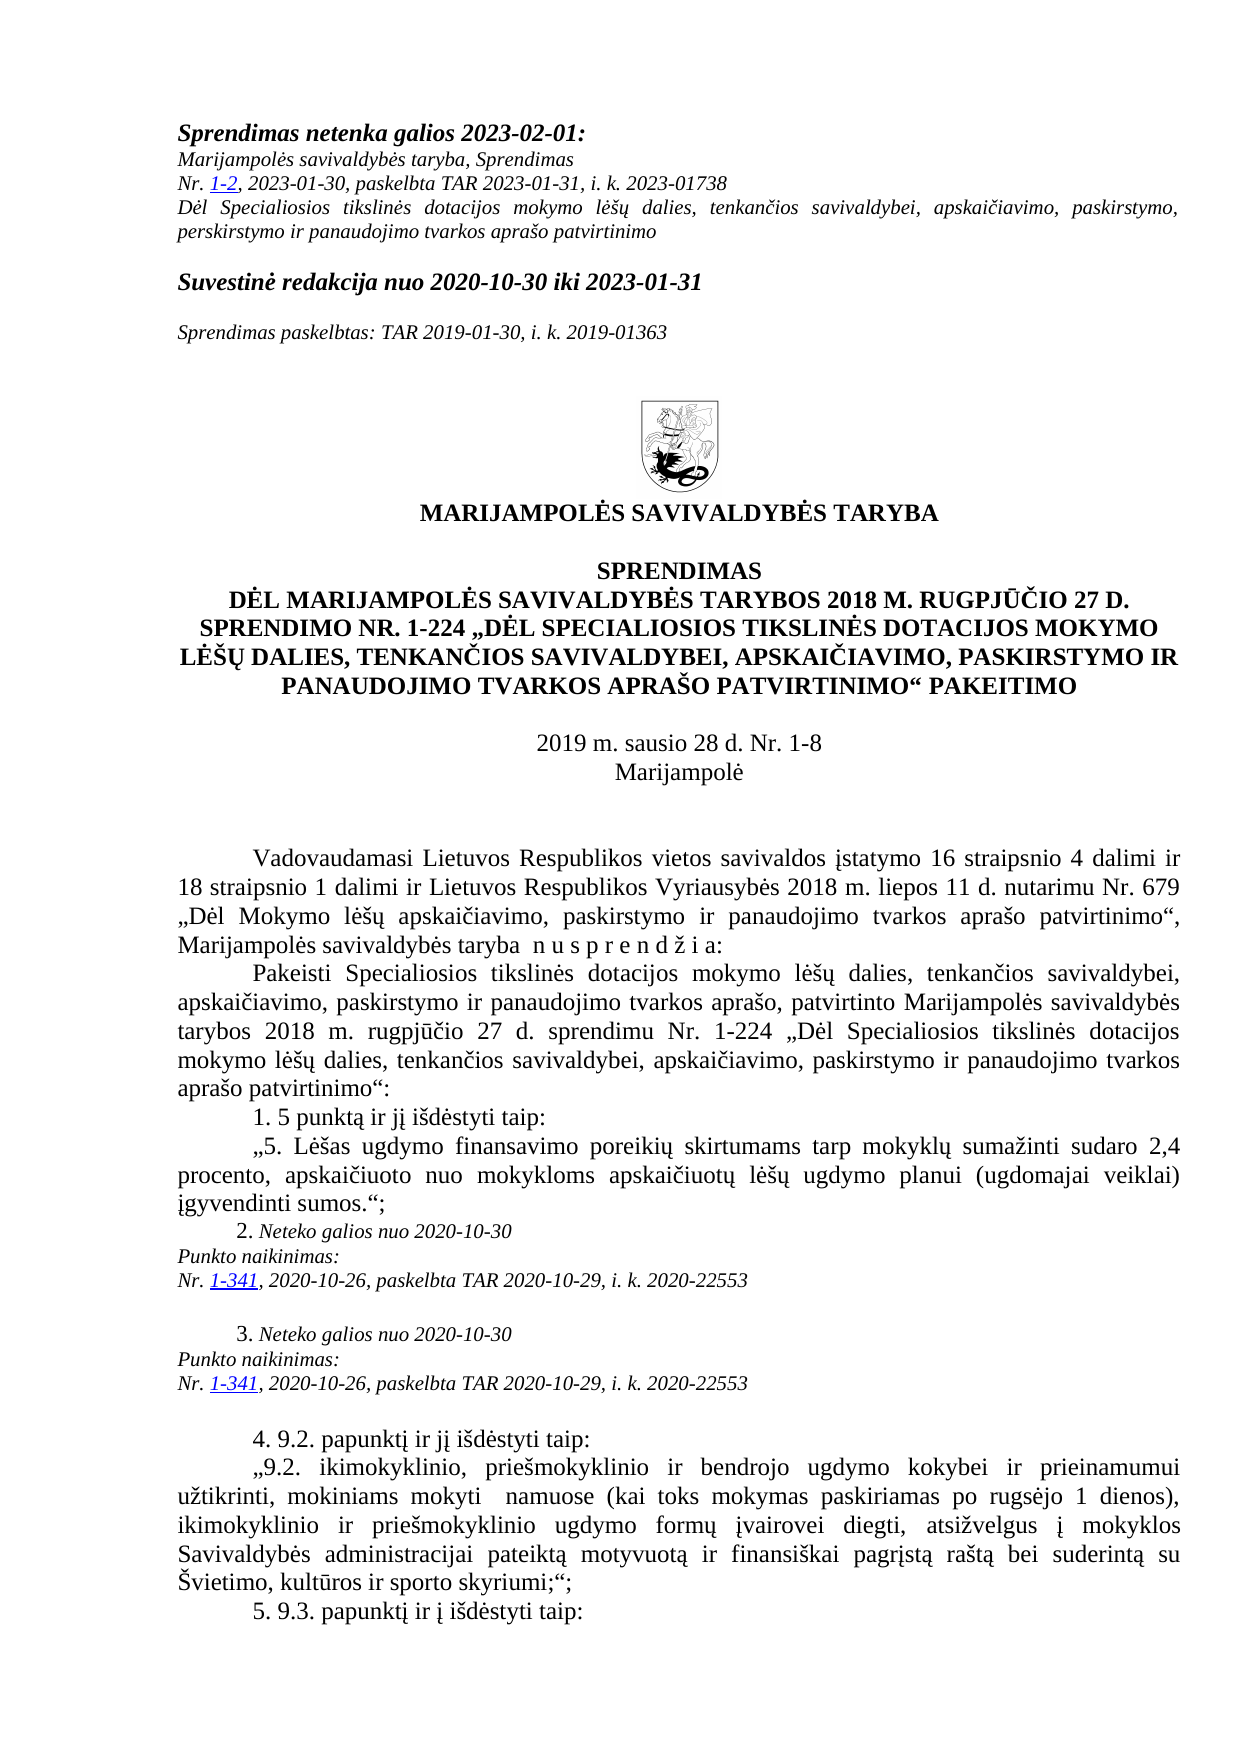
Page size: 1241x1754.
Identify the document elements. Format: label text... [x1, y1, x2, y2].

text Dėl Specialiosios tikslinės dotacijos mokymo lėšų dalies, tenkančios savivaldybei, apskaičiavimo, paskirstymo, perskirstymo ir panaudojimo tvarkos aprašo patvirtinimo [177, 195, 1181, 243]
text SPRENDIMAS [177, 556, 1181, 585]
text Marijampolės savivaldybės taryba, Sprendimas [177, 147, 1181, 171]
text „5. Lėšas ugdymo finansavimo poreikių skirtumams tarp mokyklų sumažinti sudaro 2,4 procento, apskaičiuoto nuo mokykloms apskaičiuotų lėšų ugdymo planui (ugdomajai veiklai) įgyvendinti sumos.“; [177, 1131, 1181, 1217]
text Punkto naikinimas: [177, 1243, 1181, 1268]
text Sprendimas netenka galios 2023-02-01: [177, 118, 1181, 147]
text Sprendimas paskelbtas: TAR 2019-01-30, i. k. 2019-01363 [177, 320, 1181, 344]
text 2. Neteko galios nuo 2020-10-30 [177, 1217, 1181, 1243]
text MARIJAMPOLĖS SAVIVALDYBĖS TARYBA [177, 498, 1181, 527]
text 4. 9.2. papunktį ir jį išdėstyti taip: [177, 1424, 1181, 1452]
text Vadovaudamasi Lietuvos Respublikos vietos savivaldos įstatymo 16 straipsnio 4 dalimi ir 18 straipsnio 1 dalimi ir Lietuvos Respublikos Vyriausybės 2018 m. liepos 11 d. nutarimu Nr. 679 „Dėl Mokymo lėšų apskaičiavimo, paskirstymo ir panaudojimo tvarkos aprašo patvirtinimo“, Marijampolės savivaldybės taryba n u s p r e n d ž i a: [177, 843, 1181, 958]
text „9.2. ikimokyklinio, priešmokyklinio ir bendrojo ugdymo kokybei ir prieinamumui užtikrinti, mokiniams mokyti namuose (kai toks mokymas paskiriamas po rugsėjo 1 dienos), ikimokyklinio ir priešmokyklinio ugdymo formų įvairovei diegti, atsižvelgus į mokyklos Savivaldybės administracijai pateiktą motyvuotą ir finansiškai pagrįstą raštą bei suderintą su Švietimo, kultūros ir sporto skyriumi;“; [177, 1452, 1181, 1596]
text 2019 m. sausio 28 d. Nr. 1-8 [177, 728, 1181, 757]
text Pakeisti Specialiosios tikslinės dotacijos mokymo lėšų dalies, tenkančios savivaldybei, apskaičiavimo, paskirstymo ir panaudojimo tvarkos aprašo, patvirtinto Marijampolės savivaldybės tarybos 2018 m. rugpjūčio 27 d. sprendimu Nr. 1-224 „Dėl Specialiosios tikslinės dotacijos mokymo lėšų dalies, tenkančios savivaldybei, apskaičiavimo, paskirstymo ir panaudojimo tvarkos aprašo patvirtinimo“: [177, 958, 1181, 1102]
text 1. 5 punktą ir jį išdėstyti taip: [177, 1102, 1181, 1131]
text Marijampolė [177, 757, 1181, 786]
text Suvestinė redakcija nuo 2020-10-30 iki 2023-01-31 [177, 267, 1181, 296]
text 3. Neteko galios nuo 2020-10-30 [177, 1320, 1181, 1347]
text Nr. 1-341, 2020-10-26, paskelbta TAR 2020-10-29, i. k. 2020-22553 [177, 1371, 1181, 1395]
text Nr. 1-2, 2023-01-30, paskelbta TAR 2023-01-31, i. k. 2023-01738 [177, 171, 1181, 195]
text Nr. 1-341, 2020-10-26, paskelbta TAR 2020-10-29, i. k. 2020-22553 [177, 1268, 1181, 1292]
text Punkto naikinimas: [177, 1347, 1181, 1371]
text 5. 9.3. papunktį ir į išdėstyti taip: [177, 1596, 1181, 1625]
text DĖL Marijampolės savivaldybės tarybos 2018 m. rugpjūčio 27 d. sprendimO Nr. 1-224 „Dėl Specialiosios tikslinės dotacijos mokymo lėšų dalies, tenkančios savivaldybei, apskaičiavimo, paskirstymo ir panaudojimo tvarkos aprašo patvirtinimo“ PAKEITIMO [177, 585, 1181, 700]
